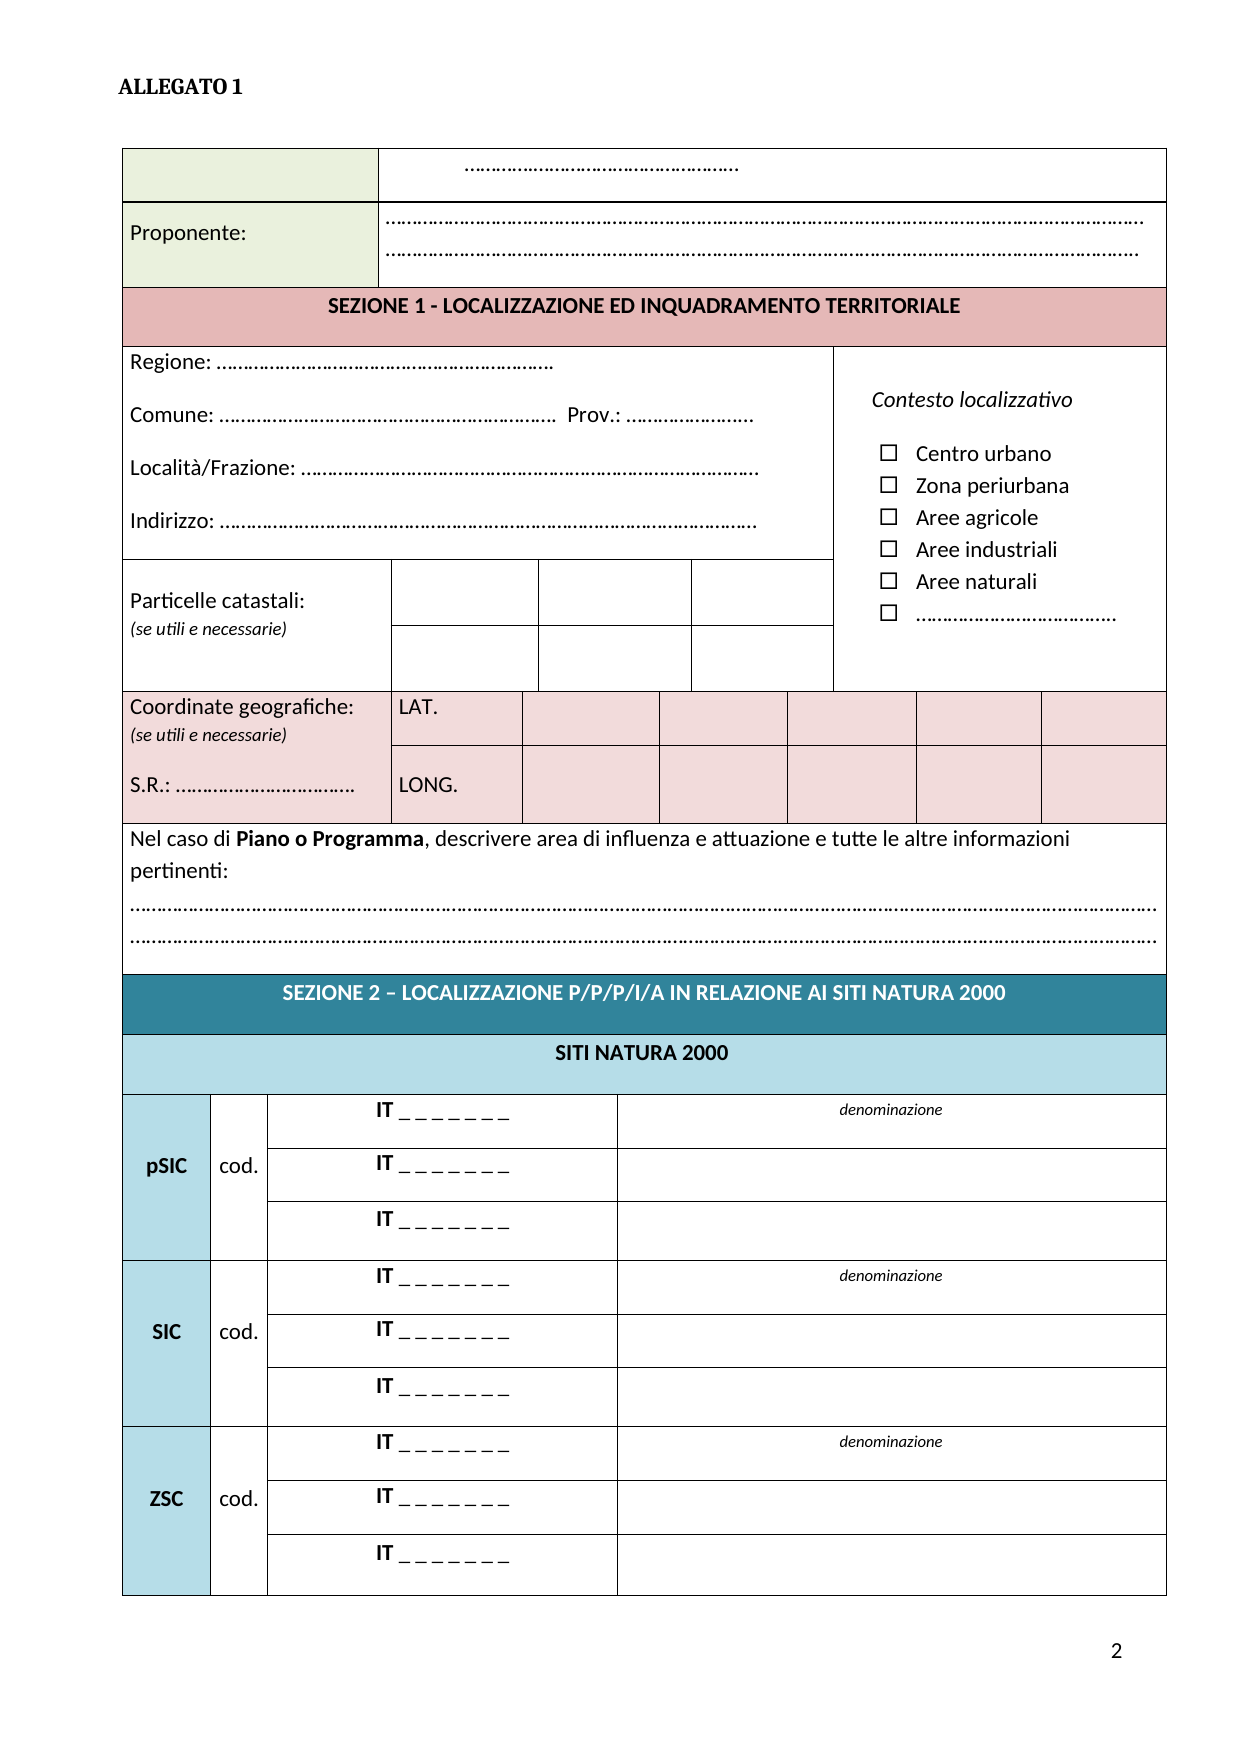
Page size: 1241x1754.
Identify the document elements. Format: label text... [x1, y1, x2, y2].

table_cell [618, 1149, 1166, 1201]
table_cell IT ­_ ­_ ­_ _ _ _ _ [268, 1535, 617, 1595]
table_cell SITI NATURA 2000 [123, 1035, 1166, 1094]
table_cell …………………………………………………………………………………………………………………………………………………………………………………………………………………………………………………………….. [379, 203, 1166, 287]
table_cell [118, 974, 122, 1034]
table_cell [118, 745, 122, 823]
table_cell Regione: ………………………………………………………. Comune: ………………………………………………………. Prov.: …………………... Località/Frazione: …………………………………………………………………………… Indirizzo: ………………………………………………………………………………………… [123, 347, 833, 559]
table_cell [539, 560, 691, 625]
table_cell [523, 746, 659, 823]
table_cell [660, 692, 787, 745]
table_cell IT ­_ ­_ ­_ _ _ _ _ [268, 1095, 617, 1147]
table_cell cod. [211, 1095, 267, 1260]
table_cell [118, 148, 122, 201]
table_cell Contesto localizzativo Centro urbano Zona periurbana Aree agricole Aree industriali Aree naturali ……………………………….. [834, 347, 1166, 691]
table_cell SEZIONE 2 – LOCALIZZAZIONE P/P/P/I/A IN RELAZIONE AI SITI NATURA 2000 [123, 975, 1166, 1034]
table_cell [118, 346, 122, 559]
table_cell [118, 201, 122, 287]
table_cell ………….………………………………… [379, 149, 1166, 201]
table_cell [118, 823, 122, 974]
table_cell [539, 626, 691, 691]
table_cell [118, 625, 122, 691]
table_cell IT ­_ ­_ ­_ _ _ _ _ [268, 1202, 617, 1260]
table_cell IT ­_ ­_ ­_ _ _ _ _ [268, 1315, 617, 1367]
table_cell [118, 1480, 122, 1533]
table_cell [660, 746, 787, 823]
table_cell SEZIONE 1 - LOCALIZZAZIONE ED INQUADRAMENTO TERRITORIALE [123, 288, 1166, 346]
table_cell cod. [211, 1427, 267, 1595]
table_cell SIC [123, 1261, 210, 1426]
table_cell cod. [211, 1261, 267, 1426]
table_cell [123, 149, 378, 201]
table_cell [118, 1201, 122, 1260]
table_cell Proponente: [123, 203, 378, 287]
table_cell IT ­_ ­_ ­_ _ _ _ _ [268, 1149, 617, 1201]
table_cell [392, 560, 538, 625]
table_cell IT ­_ ­_ ­_ _ _ _ _ [268, 1481, 617, 1533]
table_cell [523, 692, 659, 745]
table_cell IT ­_ ­_ ­_ _ _ _ _ [268, 1427, 617, 1480]
table_cell LAT. [392, 692, 522, 745]
table_cell denominazione [618, 1261, 1166, 1313]
table_cell [1042, 746, 1166, 823]
table_cell Particelle catastali: (se utili e necessarie) [123, 560, 391, 691]
table_cell [788, 746, 916, 823]
table_cell [618, 1368, 1166, 1426]
table_cell pSIC [123, 1095, 210, 1260]
table_cell denominazione [618, 1427, 1166, 1480]
table_cell [692, 626, 833, 691]
table_cell [118, 1367, 122, 1426]
table_cell [118, 1426, 122, 1480]
table_cell LONG. [392, 746, 522, 823]
table_cell [118, 1534, 122, 1595]
table_cell [1042, 692, 1166, 745]
table_cell [618, 1202, 1166, 1260]
table_cell [118, 287, 122, 346]
table_cell [692, 560, 833, 625]
table_cell [118, 691, 122, 745]
table_cell Coordinate geografiche: (se utili e necessarie) S.R.: ……………………………. [123, 692, 391, 823]
table_cell [118, 1094, 122, 1147]
table_cell IT ­_ ­_ ­_ _ _ _ _ [268, 1368, 617, 1426]
table_cell [118, 1148, 122, 1201]
table_cell Nel caso di Piano o Programma, descrivere area di influenza e attuazione e tutte le altre informazioni pertinenti: ………………………………………………………………………………………………………………………………………………………………………………………………………………………………………………………………………………………………………………………………………………………… [123, 824, 1166, 974]
table_cell [917, 746, 1041, 823]
table_cell [618, 1315, 1166, 1367]
table_cell [618, 1481, 1166, 1533]
table_cell denominazione [618, 1095, 1166, 1147]
table_cell [392, 626, 538, 691]
table_cell [118, 559, 122, 625]
table_cell [788, 692, 916, 745]
table_cell [118, 1314, 122, 1367]
table_cell [118, 1260, 122, 1313]
table_cell [917, 692, 1041, 745]
table_cell [118, 1034, 122, 1094]
table_cell ZSC [123, 1427, 210, 1595]
table_cell IT ­_ ­_ ­_ _ _ _ _ [268, 1261, 617, 1313]
table_cell [618, 1535, 1166, 1595]
